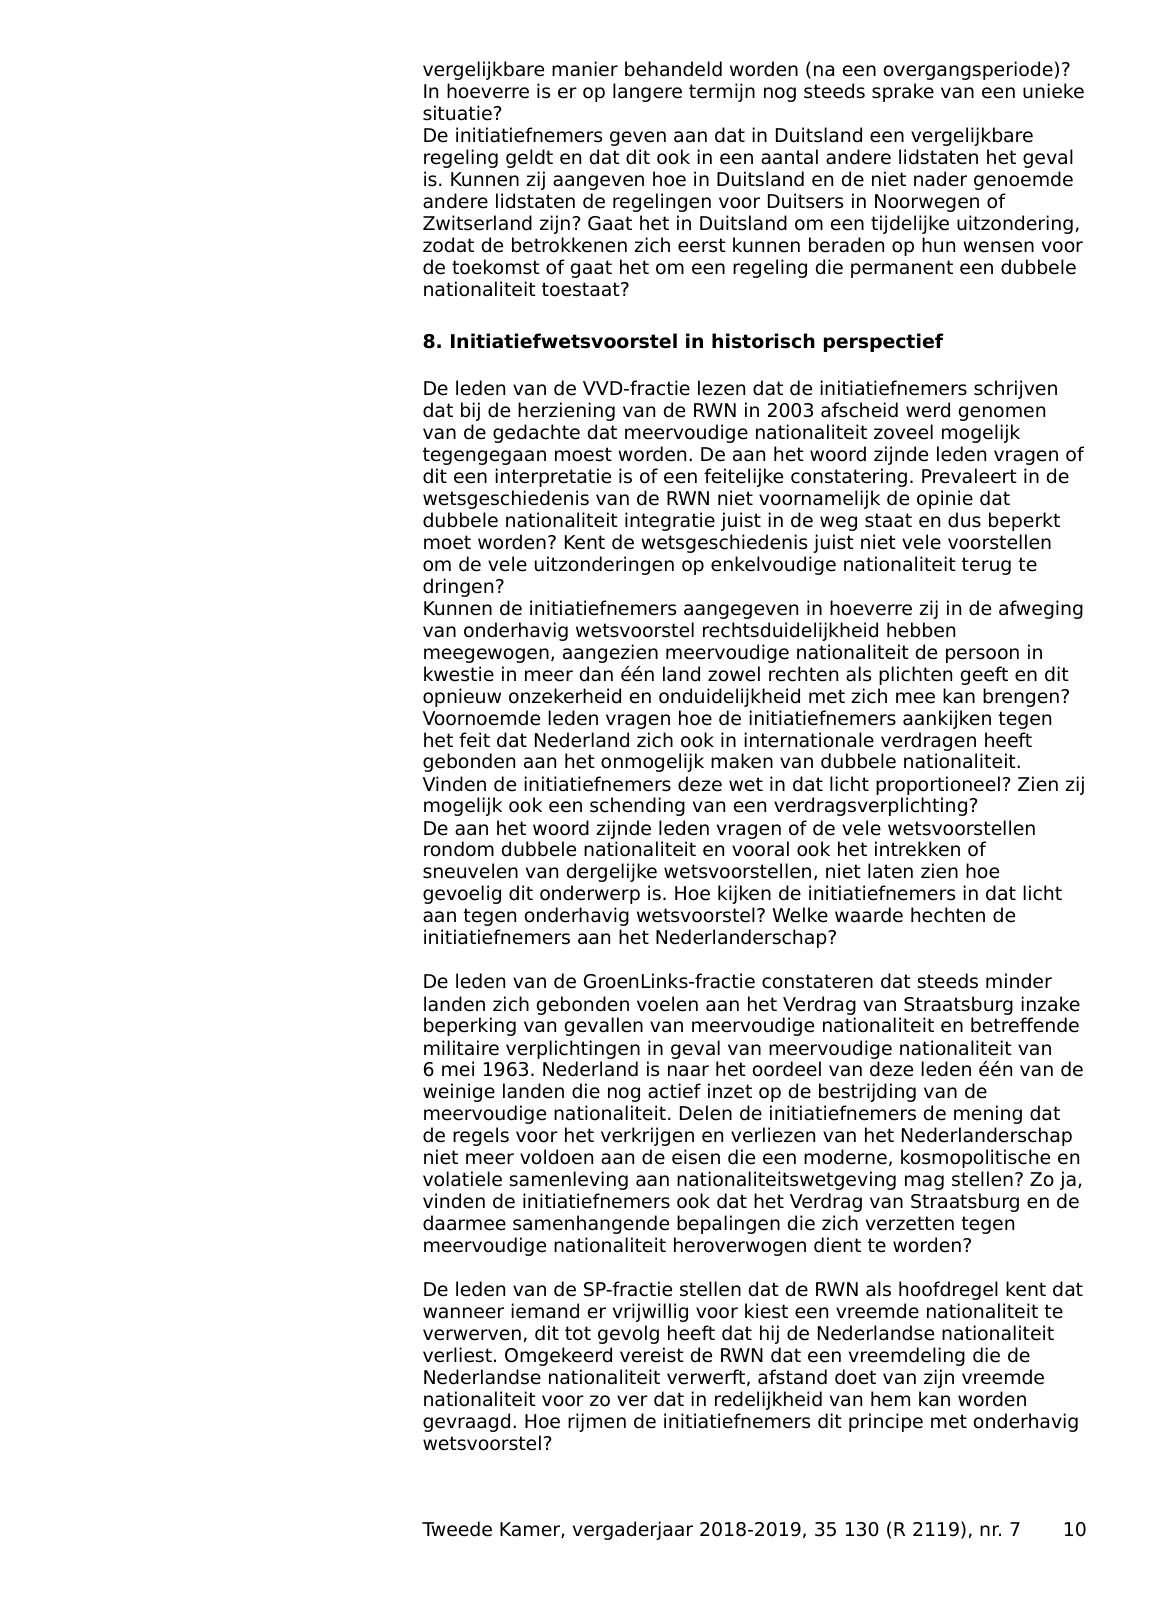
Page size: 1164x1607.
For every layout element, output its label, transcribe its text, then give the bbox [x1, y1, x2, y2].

text De leden van de SP-fractie stellen dat de RWN als hoofdregel kent dat wanneer iemand er vrijwillig voor kiest een vreemde nationaliteit te verwerven, dit tot gevolg heeft dat hij de Nederlandse nationaliteit verliest. Omgekeerd vereist de RWN dat een vreemdeling die de Nederlandse nationaliteit verwerft, afstand doet van zijn vreemde nationaliteit voor zo ver dat in redelijkheid van hem kan worden gevraagd. Hoe rijmen de initiatiefnemers dit principe met onderhavig wetsvoorstel? [422, 1279, 1087, 1455]
text De initiatiefnemers geven aan dat in Duitsland een vergelijkbare regeling geldt en dat dit ook in een aantal andere lidstaten het geval is. Kunnen zij aangeven hoe in Duitsland en de niet nader genoemde andere lidstaten de regelingen voor Duitsers in Noorwegen of Zwitserland zijn? Gaat het in Duitsland om een tijdelijke uitzondering, zodat de betrokkenen zich eerst kunnen beraden op hun wensen voor de toekomst of gaat het om een regeling die permanent een dubbele nationaliteit toestaat? [422, 125, 1087, 301]
text vergelijkbare manier behandeld worden (na een overgangsperiode)? In hoeverre is er op langere termijn nog steeds sprake van een unieke situatie? [422, 59, 1087, 125]
text De aan het woord zijnde leden vragen of de vele wetsvoorstellen rondom dubbele nationaliteit en vooral ook het intrekken of sneuvelen van dergelijke wetsvoorstellen, niet laten zien hoe gevoelig dit onderwerp is. Hoe kijken de initiatiefnemers in dat licht aan tegen onderhavig wetsvoorstel? Welke waarde hechten de initiatiefnemers aan het Nederlanderschap? [422, 817, 1087, 949]
text Voornoemde leden vragen hoe de initiatiefnemers aankijken tegen het feit dat Nederland zich ook in internationale verdragen heeft gebonden aan het onmogelijk maken van dubbele nationaliteit. Vinden de initiatiefnemers deze wet in dat licht proportioneel? Zien zij mogelijk ook een schending van een verdragsverplichting? [422, 707, 1087, 817]
text De leden van de VVD-fractie lezen dat de initiatiefnemers schrijven dat bij de herziening van de RWN in 2003 afscheid werd genomen van de gedachte dat meervoudige nationaliteit zoveel mogelijk tegengegaan moest worden. De aan het woord zijnde leden vragen of dit een interpretatie is of een feitelijke constatering. Prevaleert in de wetsgeschiedenis van de RWN niet voornamelijk de opinie dat dubbele nationaliteit integratie juist in de weg staat en dus beperkt moet worden? Kent de wetsgeschiedenis juist niet vele voorstellen om de vele uitzonderingen op enkelvoudige nationaliteit terug te dringen? [422, 378, 1087, 598]
text De leden van de GroenLinks-fractie constateren dat steeds minder landen zich gebonden voelen aan het Verdrag van Straatsburg inzake beperking van gevallen van meervoudige nationaliteit en betreffende militaire verplichtingen in geval van meervoudige nationaliteit van 6 mei 1963. Nederland is naar het oordeel van deze leden één van de weinige landen die nog actief inzet op de bestrijding van de meervoudige nationaliteit. Delen de initiatiefnemers de mening dat de regels voor het verkrijgen en verliezen van het Nederlanderschap niet meer voldoen aan de eisen die een moderne, kosmopolitische en volatiele samenleving aan nationaliteitswetgeving mag stellen? Zo ja, vinden de initiatiefnemers ook dat het Verdrag van Straatsburg en de daarmee samenhangende bepalingen die zich verzetten tegen meervoudige nationaliteit heroverwogen dient te worden? [422, 971, 1087, 1257]
text Kunnen de initiatiefnemers aangegeven in hoeverre zij in de afweging van onderhavig wetsvoorstel rechtsduidelijkheid hebben meegewogen, aangezien meervoudige nationaliteit de persoon in kwestie in meer dan één land zowel rechten als plichten geeft en dit opnieuw onzekerheid en onduidelijkheid met zich mee kan brengen? [422, 598, 1087, 707]
subtitle 8. Initiatiefwetsvoorstel in historisch perspectief [422, 331, 1087, 353]
